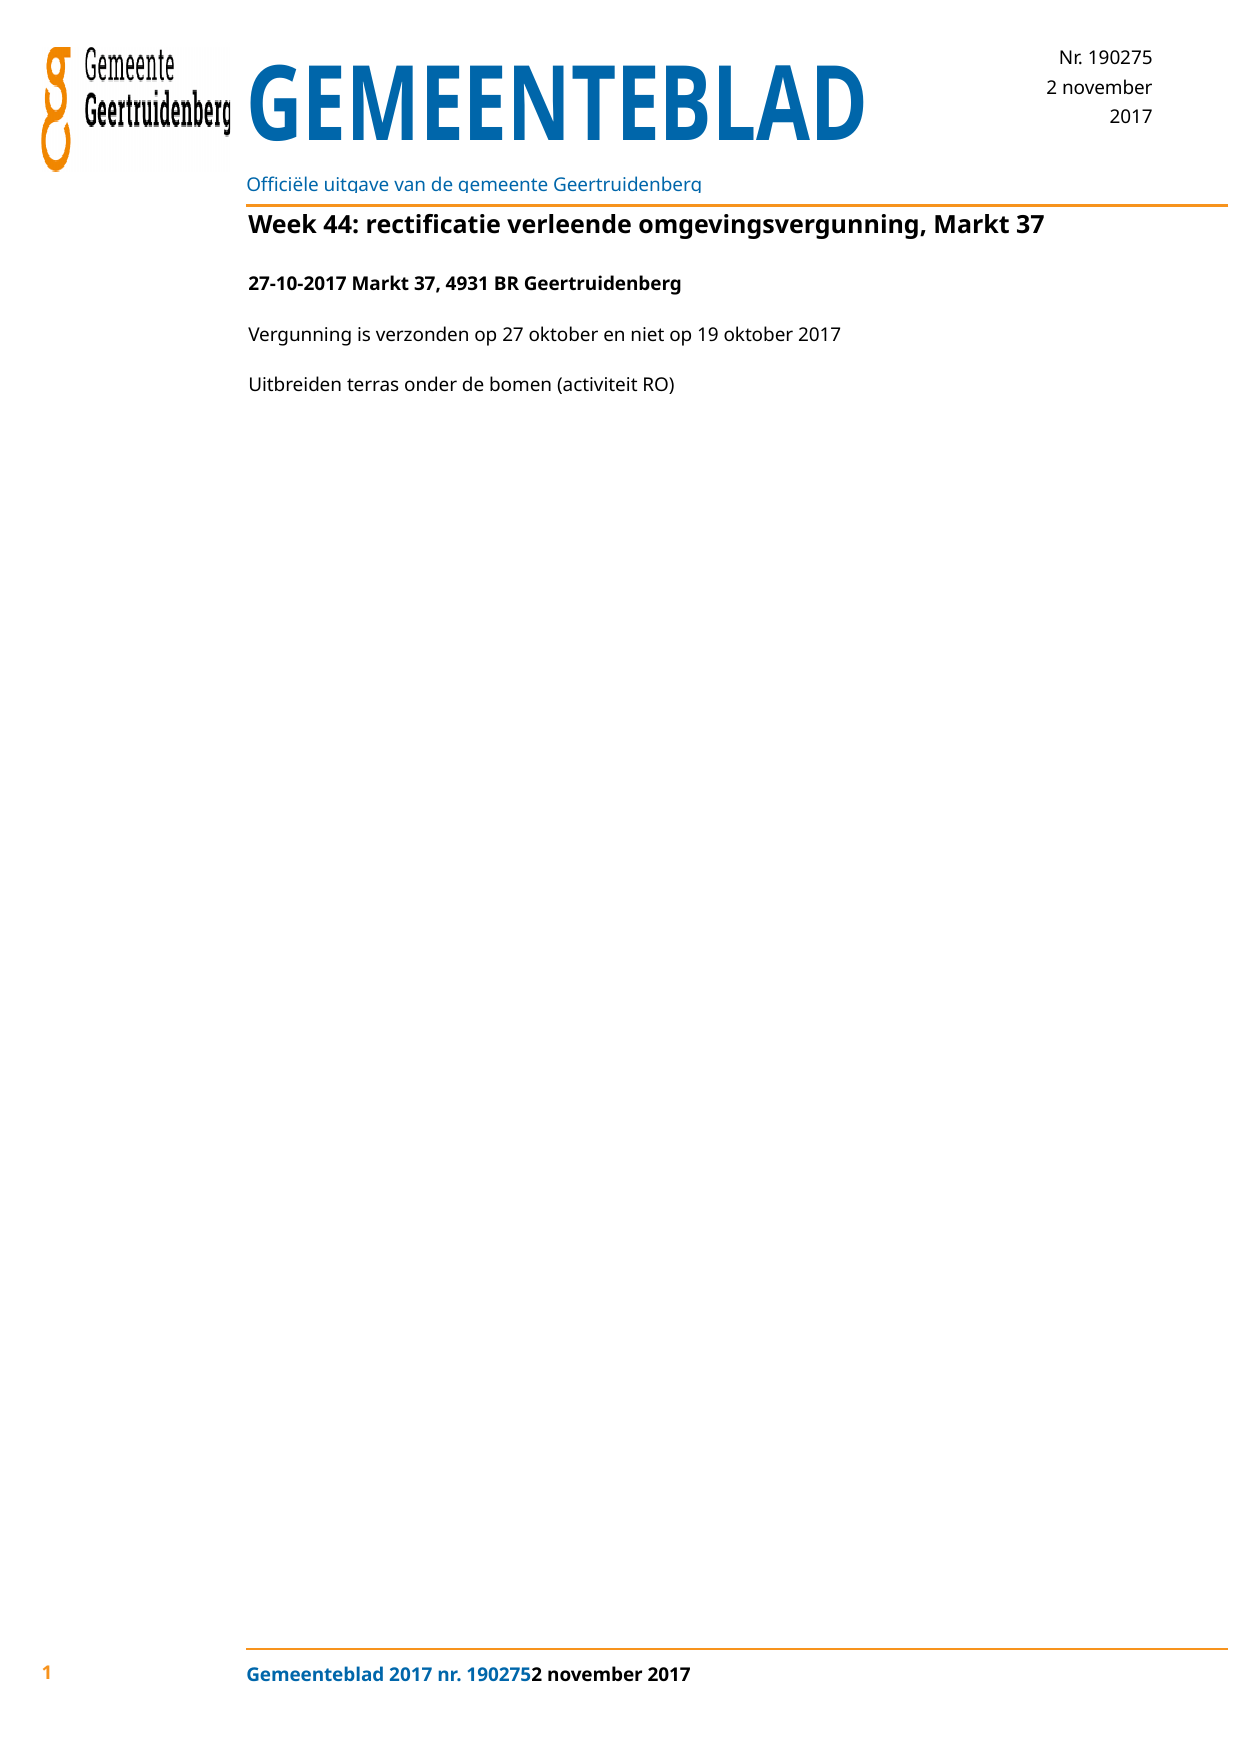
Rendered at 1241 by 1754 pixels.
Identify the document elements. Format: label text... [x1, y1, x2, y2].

text Week 44: rectificatie verleende omgevingsvergunning, Markt 37 [248, 207, 1152, 241]
text 27-10-2017 Markt 37, 4931 BR Geertruidenberg [248, 270, 1152, 296]
picture [41, 47, 231, 172]
text Uitbreiden terras onder de bomen (activiteit RO) [248, 371, 1152, 397]
text Vergunning is verzonden op 27 oktober en niet op 19 oktober 2017 [248, 321, 1152, 346]
